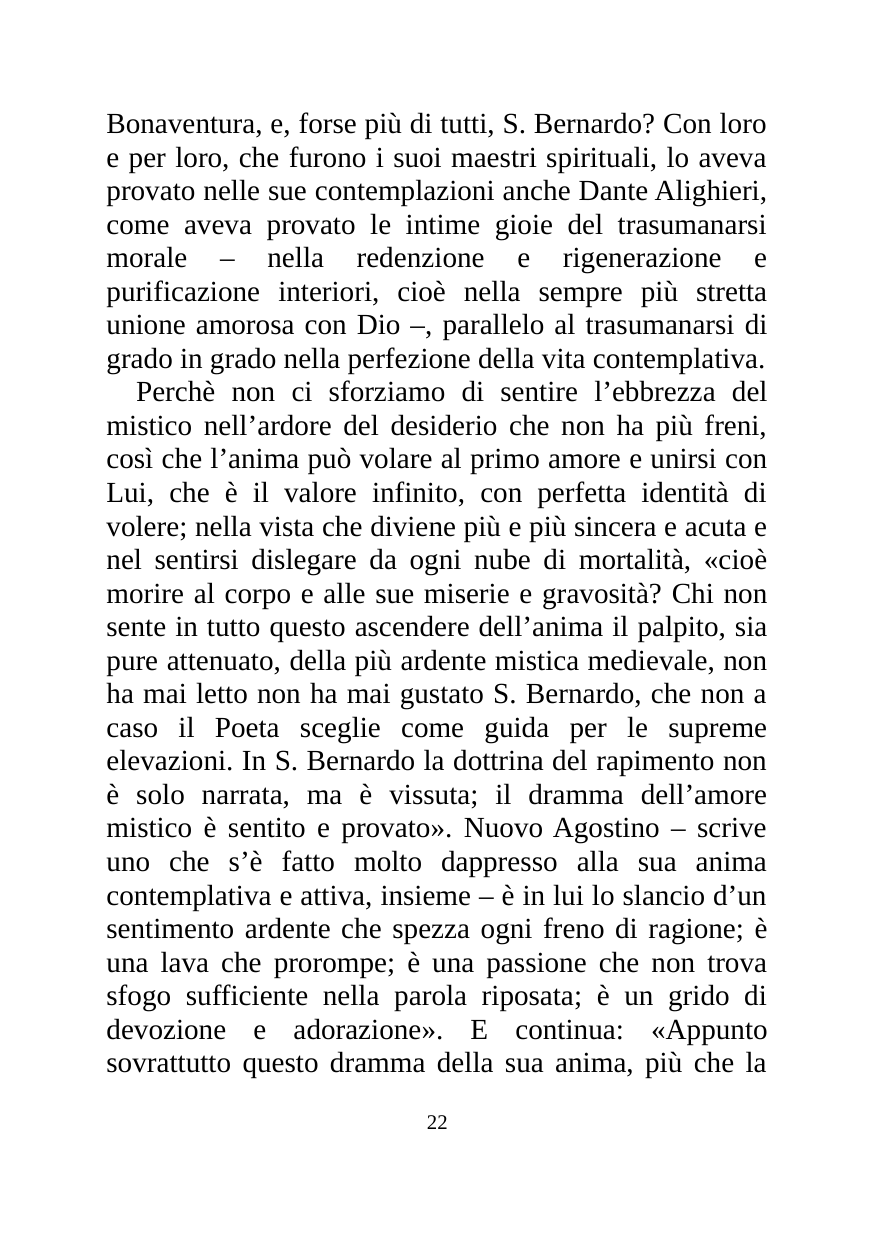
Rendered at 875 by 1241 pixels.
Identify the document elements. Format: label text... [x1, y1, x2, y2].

text Perchè non ci sforziamo di sentire l’ebbrezza del mistico nell’ardore del desiderio che non ha più freni, così che l’anima può volare al primo amore e unirsi con Lui, che è il valore infinito, con perfetta identità di volere; nella vista che diviene più e più sincera e acuta e nel sentirsi dislegare da ogni nube di mortalità, «cioè morire al corpo e alle sue miserie e gravosità? Chi non sente in tutto questo ascendere dell’anima il palpito, sia pure attenuato, della più ardente mistica medievale, non ha mai letto non ha mai gustato S. Bernardo, che non a caso il Poeta sceglie come guida per le supreme elevazioni. In S. Bernardo la dottrina del rapimento non è solo narrata, ma è vissuta; il dramma dell’amore mistico è sentito e provato». Nuovo Agostino – scrive uno che s’è fatto molto dappresso alla sua anima contemplativa e attiva, insieme – è in lui lo slancio d’un sentimento ardente che spezza ogni freno di ragione; è una lava che prorompe; è una passione che non trova sfogo sufficiente nella parola riposata; è un grido di devozione e adorazione». E continua: «Appunto sovrattutto questo dramma della sua anima, più che la sua dottrina, colpisce il poeta: in S. Bernardo è tutta la poesia e l’intensa pietà del cristianesimo medievale; egli s’innalza per forza d’amore, in una specie di turbine mistico, fino a Dio, e a Dio si congiunge e Dio vede, e in tale visione trova contento e pace». Naturalmente chi non ha la fede di S. Bernardo e di Dante, e non vive nello spirito gli ardori del credente, non può sentire nulla del fremito che pervade e avviva gli ultimi canti del Paradiso. Dove tutto esce dall’anima del poeta: la parte didattica, la parte aneddotica, la filosofia, la teologia: tutto. Anche il Croce osserva che nella terza Cantica il senso letterale e il dottrinale, presenti anche nelle due prime, tendono a una fusione più intima e più visibile. Ma noi non troviamo col Croce, nella dipintura della gioia paradisiaca, lo sfarzo, il gioco ginnastico, una ricchezza che è solo lustro di povertà. Non troviamo il vuoto nel pieno; e la caratterizzazione negativa delle gioie celesti è quella stessa che si riscontra in S. Paolo e nei misteri cristiani. Il Croce osserva: «La luce, la gioia che egli vorrebbe pensare e rappresentare, è così pura, perfetta e santa, così assoluta, che si converte sovente in un’astrattezza, e, come tale, non si può rappresentare e neppure pensare. Non si pensa e non si rappresenta se non la gioia concreta, che nasce dal dolore ed è venata di dolore e torna al dolore; la luce che è insieme ombra, e combatte con l’ombra e la vince e n’è in parte vinta». Noi vorremmo che il Croce interrogasse le anime dei Santi contemplativi che si affisano in Dio e sentono il soffio della presenza immediata di Dio nell’anima, per persuadersi che vi sono delle gioie paradisiache, senza quasi mistura o venatura di dolore, perfino quaggiù, come presagio delle gioie eterne purissime di cui parla e canta Dante. [106, 374, 768, 1079]
text Bonaventura, e, forse più di tutti, S. Bernardo? Con loro e per loro, che furono i suoi maestri spirituali, lo aveva provato nelle sue contemplazioni anche Dante Alighieri, come aveva provato le intime gioie del trasumanarsi morale – nella redenzione e rigenerazione e purificazione interiori, cioè nella sempre più stretta unione amorosa con Dio –, parallelo al trasumanarsi di grado in grado nella perfezione della vita contemplativa. [106, 106, 768, 374]
